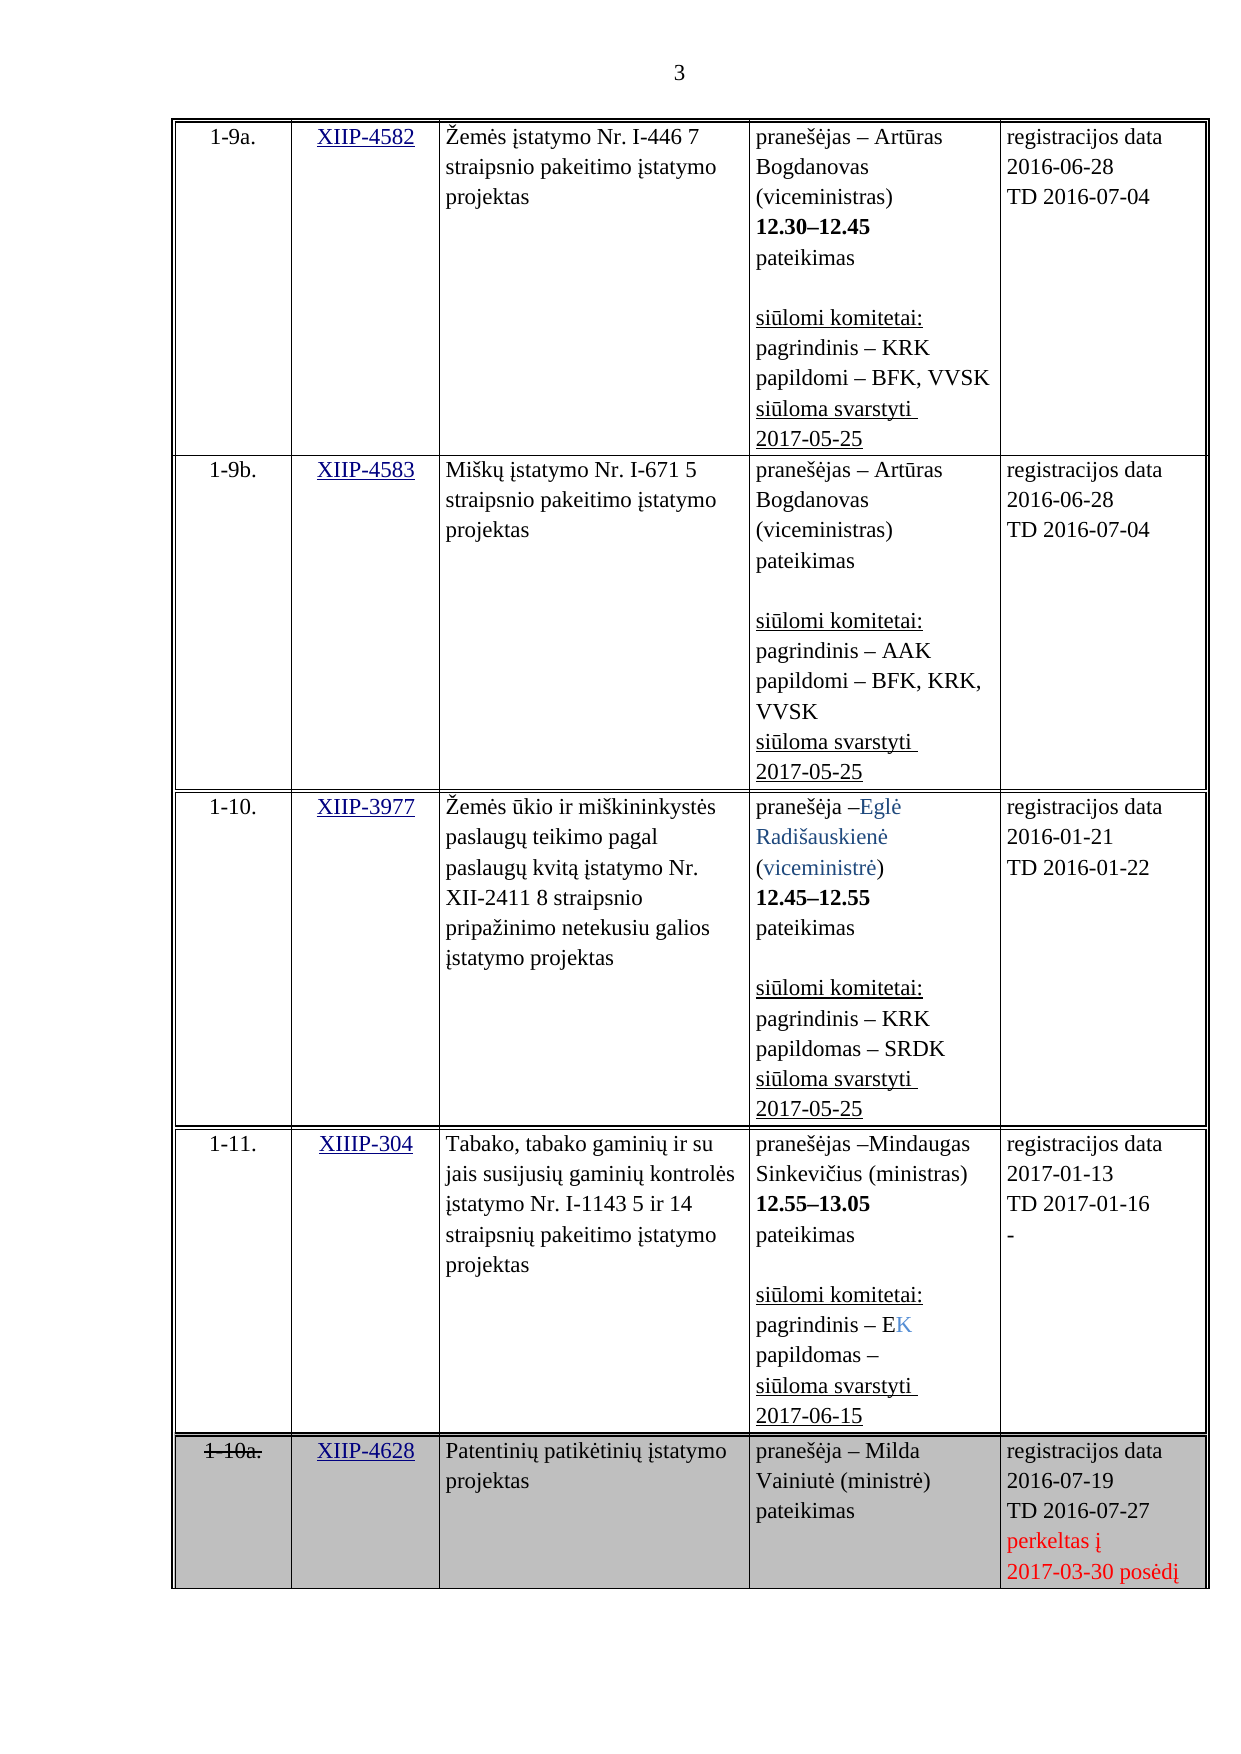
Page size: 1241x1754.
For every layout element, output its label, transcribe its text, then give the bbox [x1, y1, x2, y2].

table_cell 1-10. [176, 793, 291, 1125]
table_cell pranešėjas – Artūras Bogdanovas (viceministras) 12.30–12.45 pateikimas siūlomi komitetai: pagrindinis – KRK papildomi – BFK, VVSK siūloma svarstyti 2017-05-25 [750, 123, 1000, 455]
table_cell Žemės įstatymo Nr. I-446 7 straipsnio pakeitimo įstatymo projektas [440, 123, 749, 455]
table_cell 1-11. [176, 1130, 291, 1432]
table_cell pranešėja – Milda Vainiutė (ministrė) pateikimas [750, 1437, 1000, 1588]
table_cell Miškų įstatymo Nr. I-671 5 straipsnio pakeitimo įstatymo projektas [440, 456, 749, 788]
table_cell pranešėjas –Mindaugas Sinkevičius (ministras) 12.55–13.05 pateikimas siūlomi komitetai: pagrindinis – EK papildomas – siūloma svarstyti 2017-06-15 [750, 1130, 1000, 1432]
table_cell registracijos data 2017-01-13 TD 2017-01-16 - [1001, 1130, 1205, 1432]
table_cell Žemės ūkio ir miškininkystės paslaugų teikimo pagal paslaugų kvitą įstatymo Nr. XII-2411 8 straipsnio pripažinimo netekusiu galios įstatymo projektas [440, 793, 749, 1125]
table_cell XIIP-3977 [292, 793, 439, 1125]
table_cell registracijos data 2016-01-21 TD 2016-01-22 [1001, 793, 1205, 1125]
table_cell 1-9b. [176, 456, 291, 788]
table_cell 1-10a. [176, 1437, 291, 1588]
table_cell registracijos data 2016-06-28 TD 2016-07-04 [1001, 123, 1205, 455]
table_cell XIIP-4583 [292, 456, 439, 788]
table_cell registracijos data 2016-06-28 TD 2016-07-04 [1001, 456, 1205, 788]
table_cell registracijos data 2016-07-19 TD 2016-07-27 perkeltas į 2017-03-30 posėdį [1001, 1437, 1205, 1588]
table_cell XIIIP-304 [292, 1130, 439, 1432]
table_cell XIIP-4628 [292, 1437, 439, 1588]
table_cell XIIP-4582 [292, 123, 439, 455]
table_cell pranešėja –Eglė Radišauskienė (viceministrė) 12.45–12.55 pateikimas siūlomi komitetai: pagrindinis – KRK papildomas – SRDK siūloma svarstyti 2017-05-25 [750, 793, 1000, 1125]
table_cell pranešėjas – Artūras Bogdanovas (viceministras) pateikimas siūlomi komitetai: pagrindinis – AAK papildomi – BFK, KRK, VVSK siūloma svarstyti 2017-05-25 [750, 456, 1000, 788]
table_cell Patentinių patikėtinių įstatymo projektas [440, 1437, 749, 1588]
table_cell Tabako, tabako gaminių ir su jais susijusių gaminių kontrolės įstatymo Nr. I-1143 5 ir 14 straipsnių pakeitimo įstatymo projektas [440, 1130, 749, 1432]
table_cell 1-9a. [176, 123, 291, 455]
